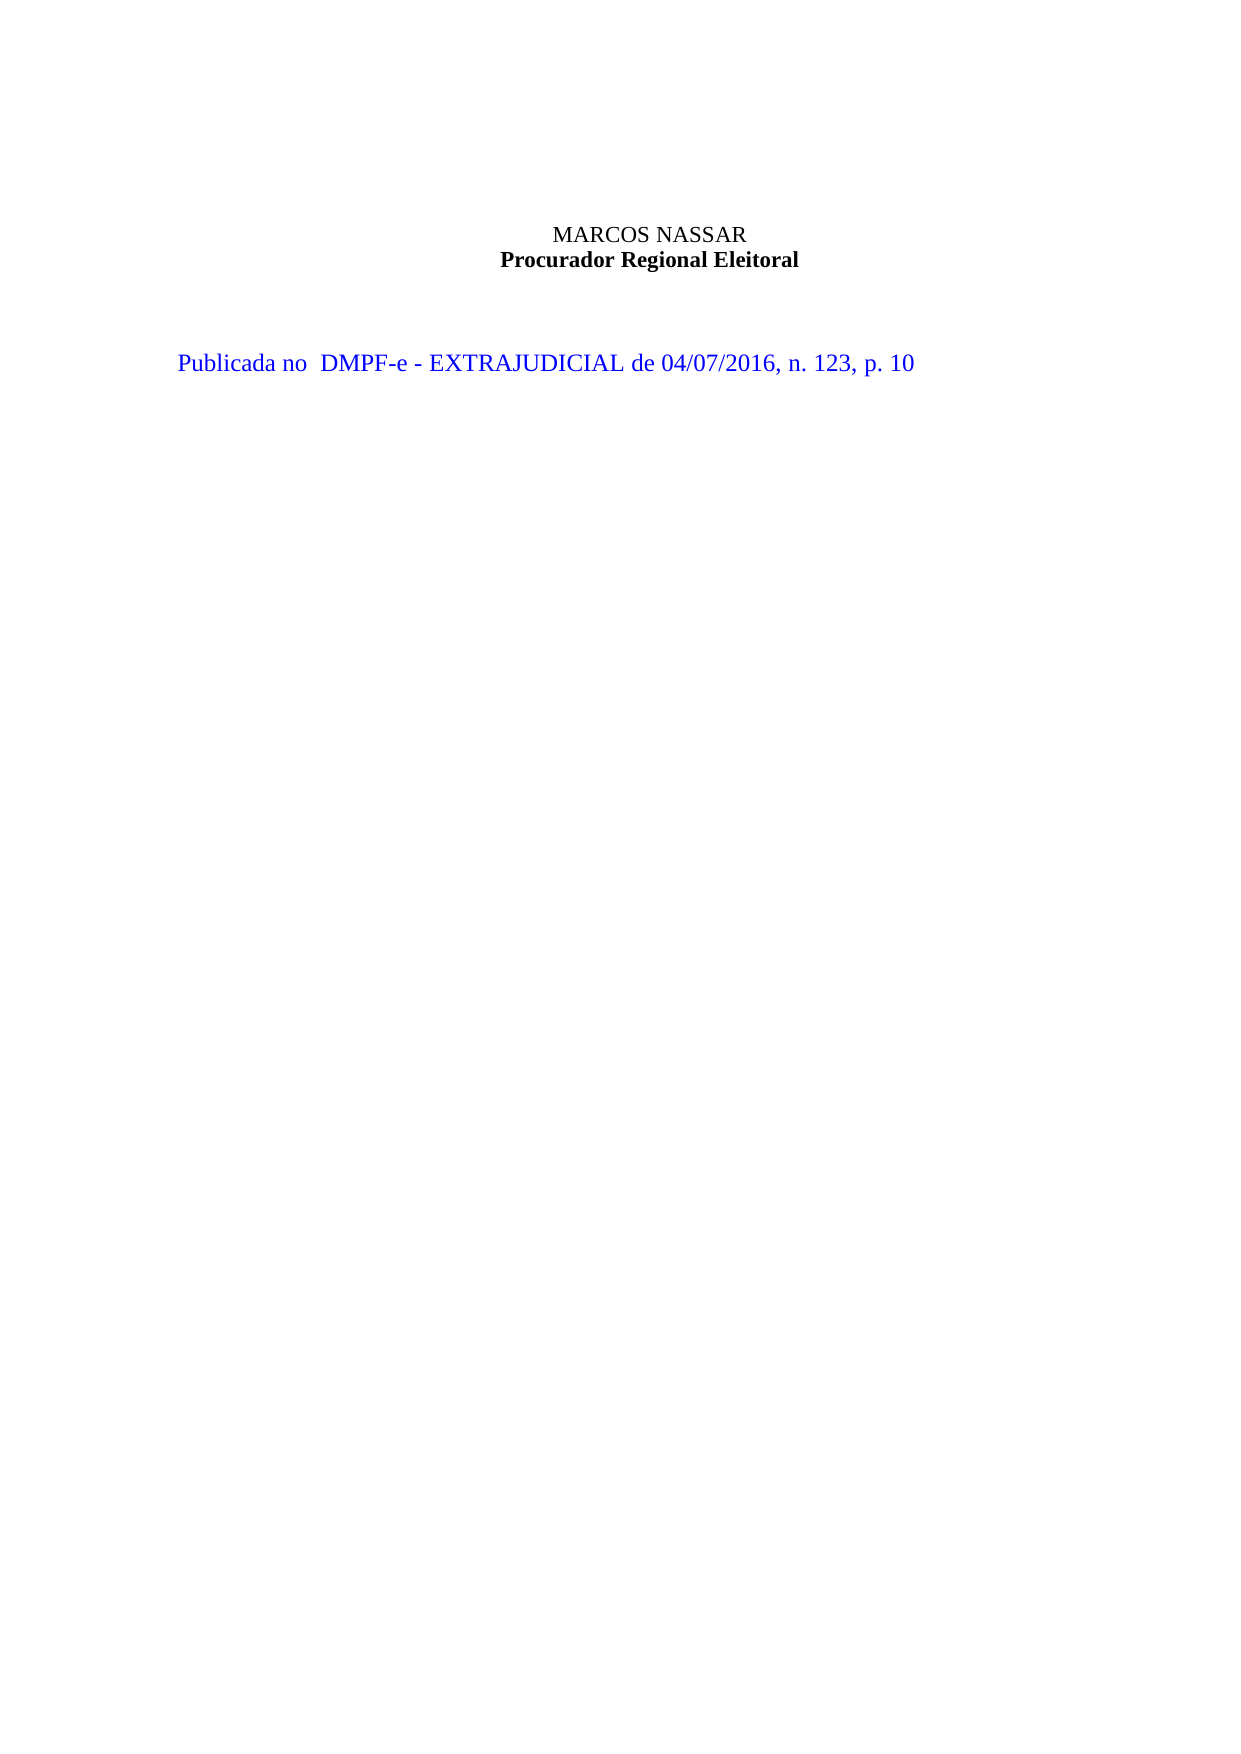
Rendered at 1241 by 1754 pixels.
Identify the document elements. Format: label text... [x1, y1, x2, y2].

text Procurador Regional Eleitoral [177, 247, 1122, 273]
text MARCOS NASSAR [177, 222, 1122, 247]
text Publicada no DMPF-e - EXTRAJUDICIAL de 04/07/2016, n. 123, p. 10 [177, 349, 1122, 377]
